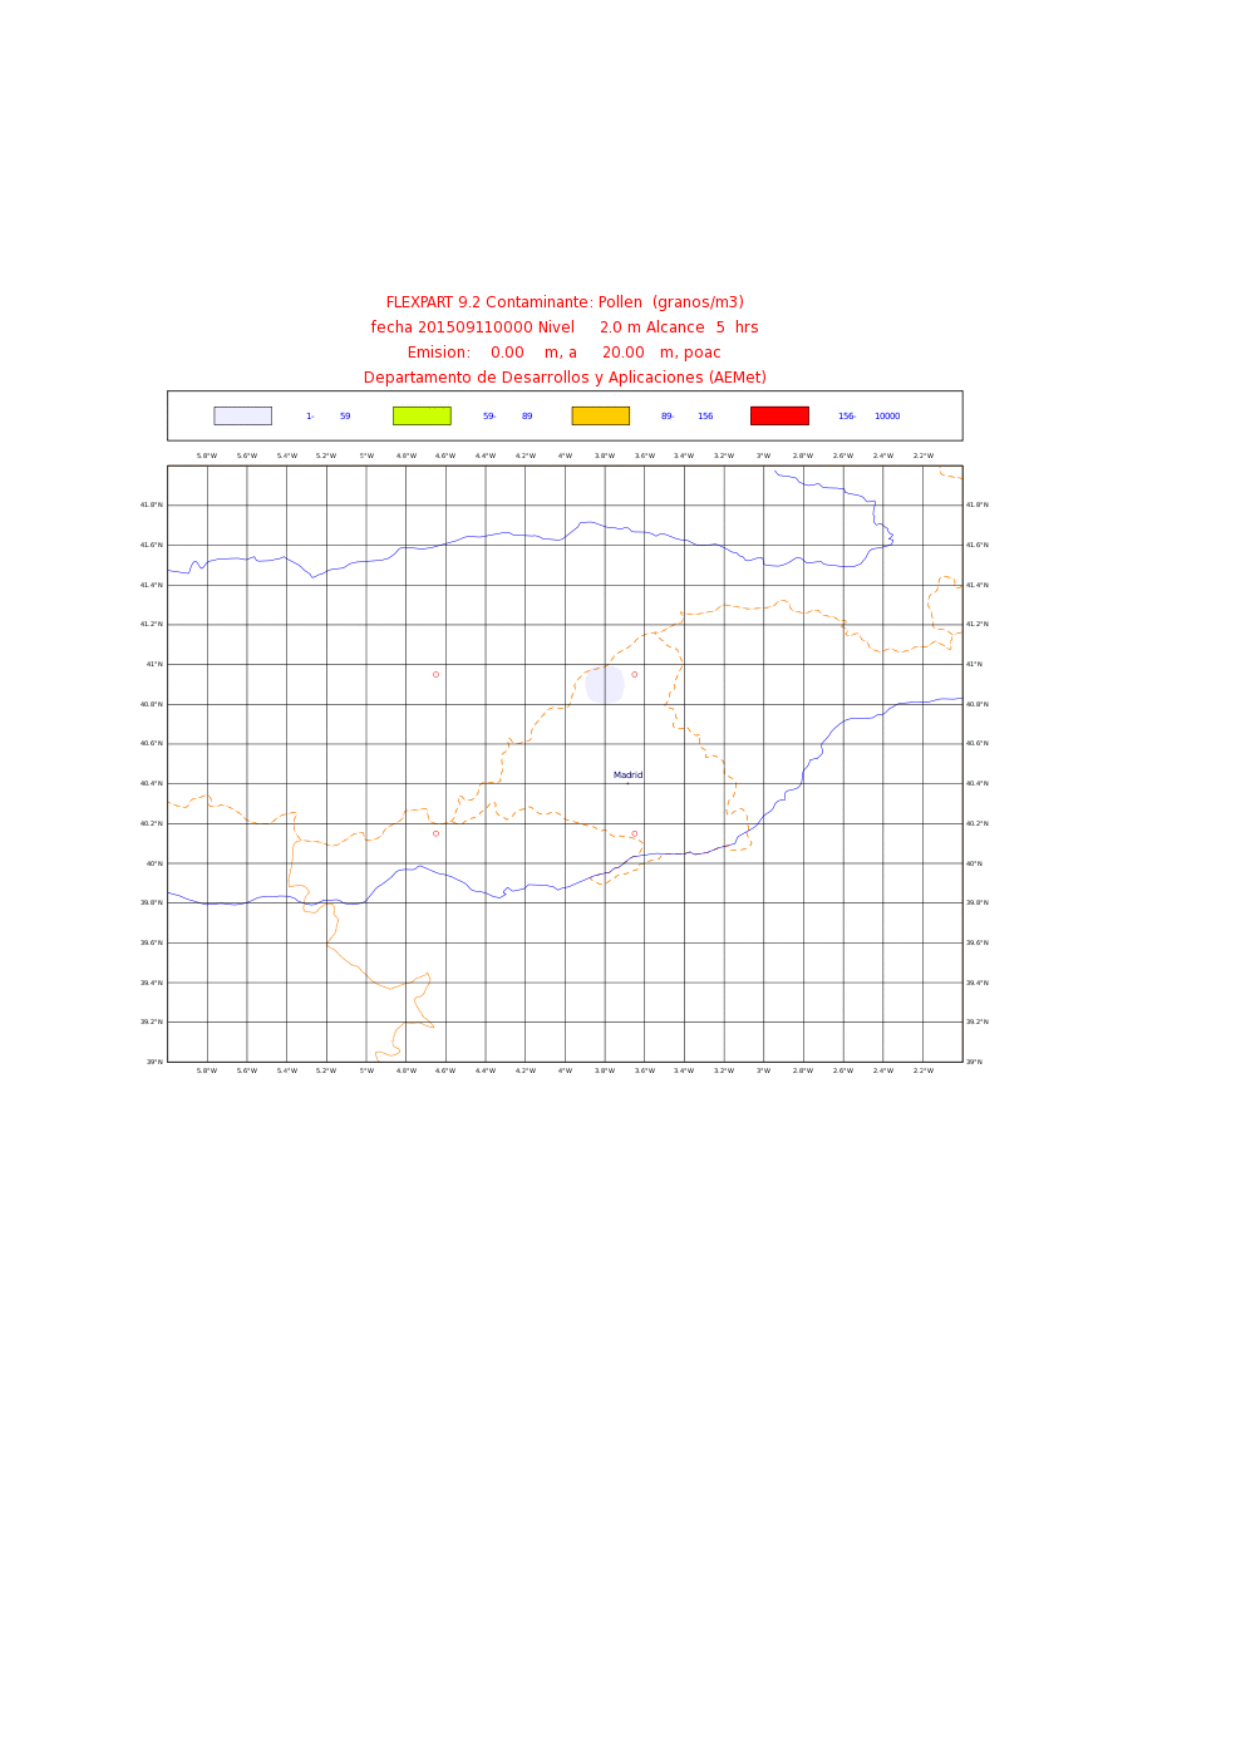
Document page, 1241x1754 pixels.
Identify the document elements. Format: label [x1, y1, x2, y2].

picture [118, 118, 1122, 1122]
